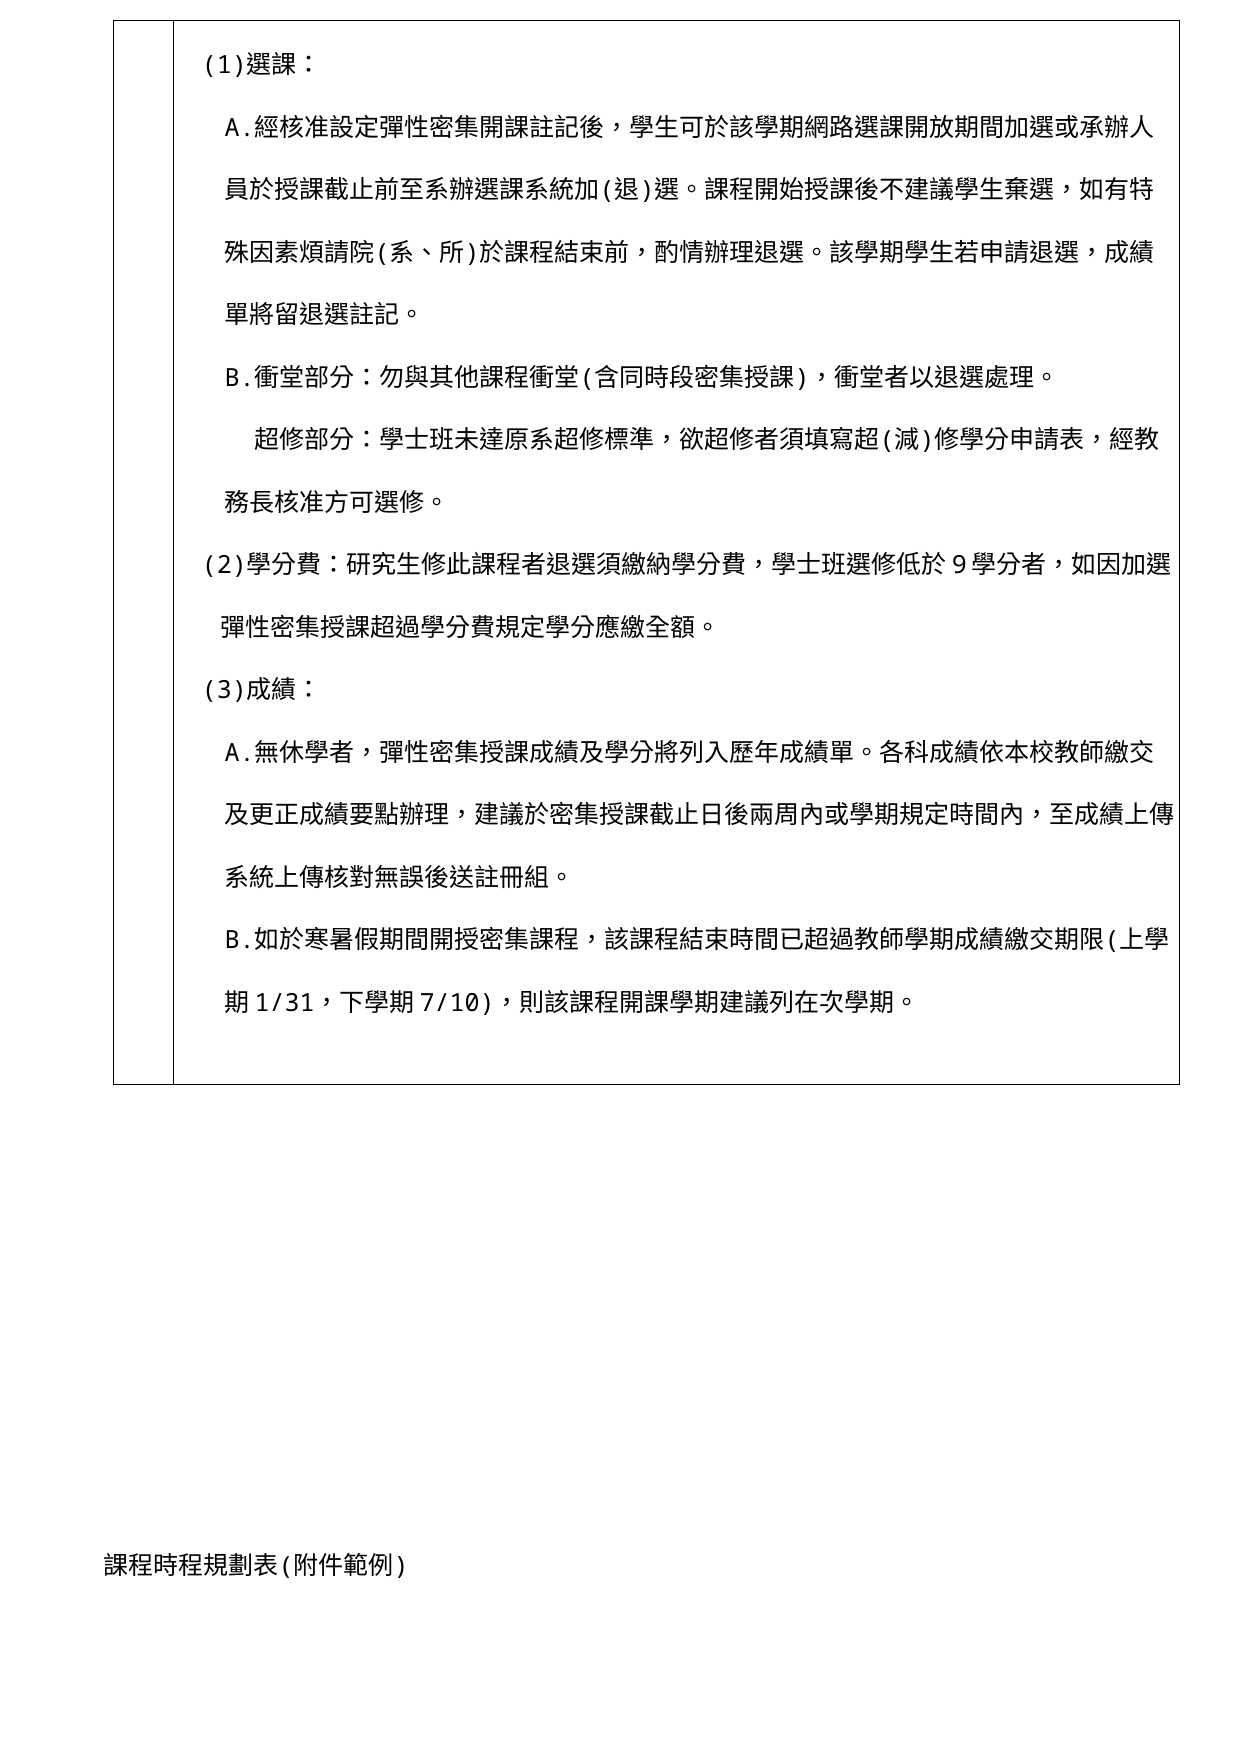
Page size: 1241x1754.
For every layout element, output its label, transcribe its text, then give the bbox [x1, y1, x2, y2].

table_cell [114, 21, 173, 1084]
table_cell (1)選課： A.經核准設定彈性密集開課註記後，學生可於該學期網路選課開放期間加選或承辦人員於授課截止前至系辦選課系統加(退)選。課程開始授課後不建議學生棄選，如有特殊因素煩請院(系、所)於課程結束前，酌情辦理退選。該學期學生若申請退選，成績單將留退選註記。 B.衝堂部分：勿與其他課程衝堂(含同時段密集授課)，衝堂者以退選處理。 超修部分：學士班未達原系超修標準，欲超修者須填寫超(減)修學分申請表，經教務長核准方可選修。 (2)學分費：研究生修此課程者退選須繳納學分費，學士班選修低於9學分者，如因加選彈性密集授課超過學分費規定學分應繳全額。 (3)成績： A.無休學者，彈性密集授課成績及學分將列入歷年成績單。各科成績依本校教師繳交及更正成績要點辦理，建議於密集授課截止日後兩周內或學期規定時間內，至成績上傳系統上傳核對無誤後送註冊組。 B.如於寒暑假期間開授密集課程，該課程結束時間已超過教師學期成績繳交期限(上學期1/31，下學期7/10)，則該課程開課學期建議列在次學期。 [174, 21, 1179, 1084]
text 課程時程規劃表(附件範例) [103, 1522, 1137, 1585]
